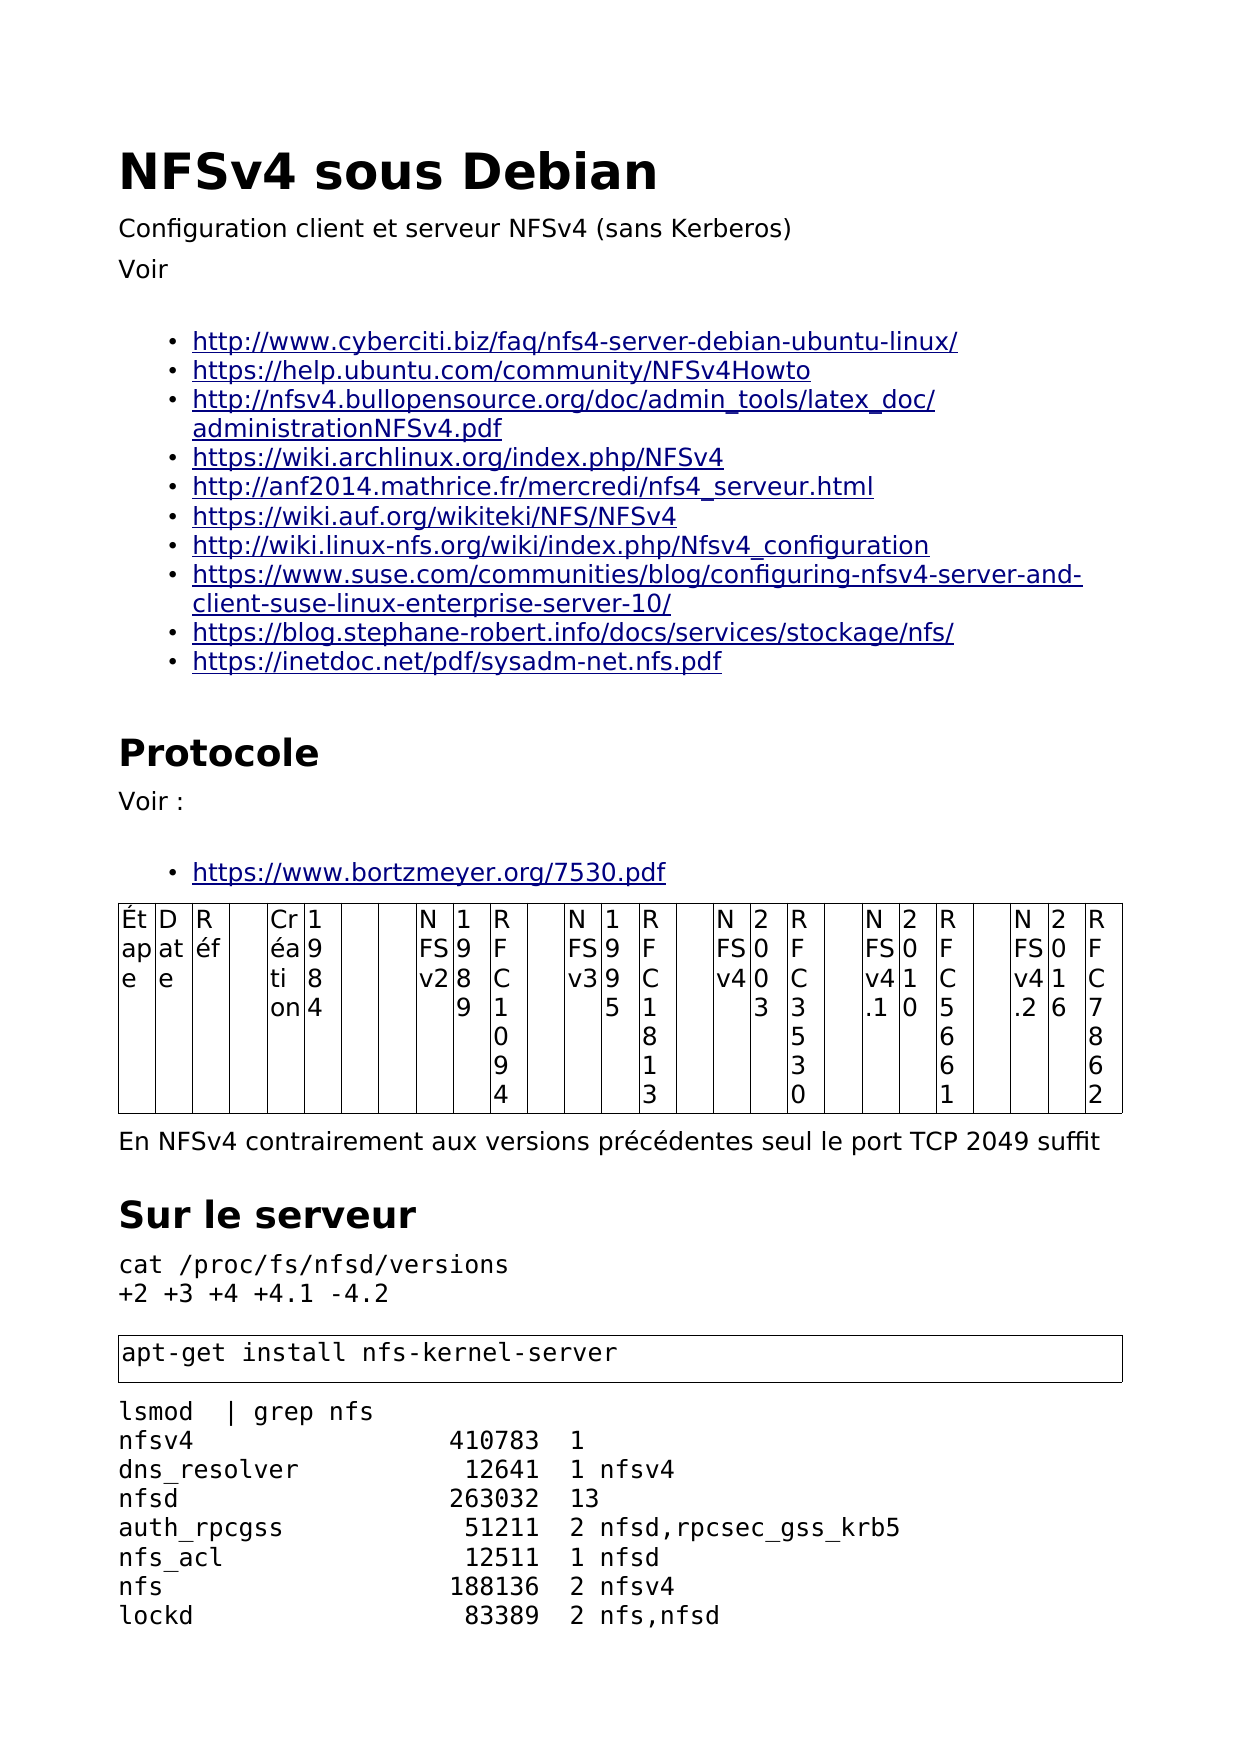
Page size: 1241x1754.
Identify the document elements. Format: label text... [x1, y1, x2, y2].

text Voir [118, 256, 1122, 285]
table_header NFSv2 [417, 904, 453, 1112]
text lsmod | grep nfs nfsv4 410783 1 dns_resolver 12641 1 nfsv4 nfsd 263032 13 auth_rpcgss 51211 2 nfsd,rpcsec_gss_krb5 nfs_acl 12511 1 nfsd nfs 188136 2 nfsv4 lockd 83389 2 nfs,nfsd [118, 1397, 1122, 1630]
table_header 2016 [1049, 904, 1085, 1112]
table_header 1995 [602, 904, 639, 1112]
table_header RFC 5661 [937, 904, 973, 1112]
table_header [974, 904, 1010, 1112]
list https://wiki.auf.org/wikiteki/NFS/NFSv4 [177, 502, 1122, 531]
subtitle Protocole [118, 731, 1122, 775]
subtitle Sur le serveur [118, 1194, 1122, 1238]
subtitle NFSv4 sous Debian [118, 143, 1122, 201]
text Voir : [118, 787, 1122, 816]
table_header [379, 904, 416, 1112]
list http://wiki.linux-nfs.org/wiki/index.php/Nfsv4_configuration [177, 531, 1122, 560]
table_header apt-get install nfs-kernel-server [119, 1336, 1122, 1382]
table_header 1984 [305, 904, 341, 1112]
table_header 2003 [751, 904, 787, 1112]
table_header NFSv4.1 [863, 904, 899, 1112]
list https://www.bortzmeyer.org/7530.pdf [177, 858, 1122, 888]
table_header RFC 7862 [1086, 904, 1122, 1112]
table_header Date [156, 904, 192, 1112]
table_header Création [268, 904, 304, 1112]
list http://nfsv4.bullopensource.org/doc/admin_tools/latex_doc/administrationNFSv4.pdf [177, 385, 1122, 443]
table_header [342, 904, 378, 1112]
table_header [825, 904, 862, 1112]
table_header [230, 904, 267, 1112]
table_header 1989 [454, 904, 490, 1112]
table_header NFSv3 [565, 904, 601, 1112]
table_header NFSv4 [714, 904, 750, 1112]
list https://blog.stephane-robert.info/docs/services/stockage/nfs/ [177, 618, 1122, 647]
table_header Réf [193, 904, 229, 1112]
list https://wiki.archlinux.org/index.php/NFSv4 [177, 443, 1122, 472]
list https://www.suse.com/communities/blog/configuring-nfsv4-server-and-client-suse-linux-enterprise-server-10/ [177, 560, 1122, 618]
text En NFSv4 contrairement aux versions précédentes seul le port TCP 2049 suffit [118, 1127, 1122, 1157]
list https://inetdoc.net/pdf/sysadm-net.nfs.pdf [177, 647, 1122, 677]
text cat /proc/fs/nfsd/versions +2 +3 +4 +4.1 -4.2 [118, 1250, 1122, 1308]
list http://www.cyberciti.biz/faq/nfs4-server-debian-ubuntu-linux/ [177, 327, 1122, 356]
table_header Étape [119, 904, 155, 1112]
list http://anf2014.mathrice.fr/mercredi/nfs4_serveur.html [177, 472, 1122, 502]
table_header RFC 1813 [640, 904, 676, 1112]
table_header [528, 904, 564, 1112]
table_header [677, 904, 713, 1112]
table_header NFSv4.2 [1011, 904, 1048, 1112]
table_header 2010 [900, 904, 936, 1112]
list https://help.ubuntu.com/community/NFSv4Howto [177, 356, 1122, 385]
text Configuration client et serveur NFSv4 (sans Kerberos) [118, 214, 1122, 243]
table_header RFC 1094 [491, 904, 527, 1112]
table_header RFC 3530 [788, 904, 824, 1112]
